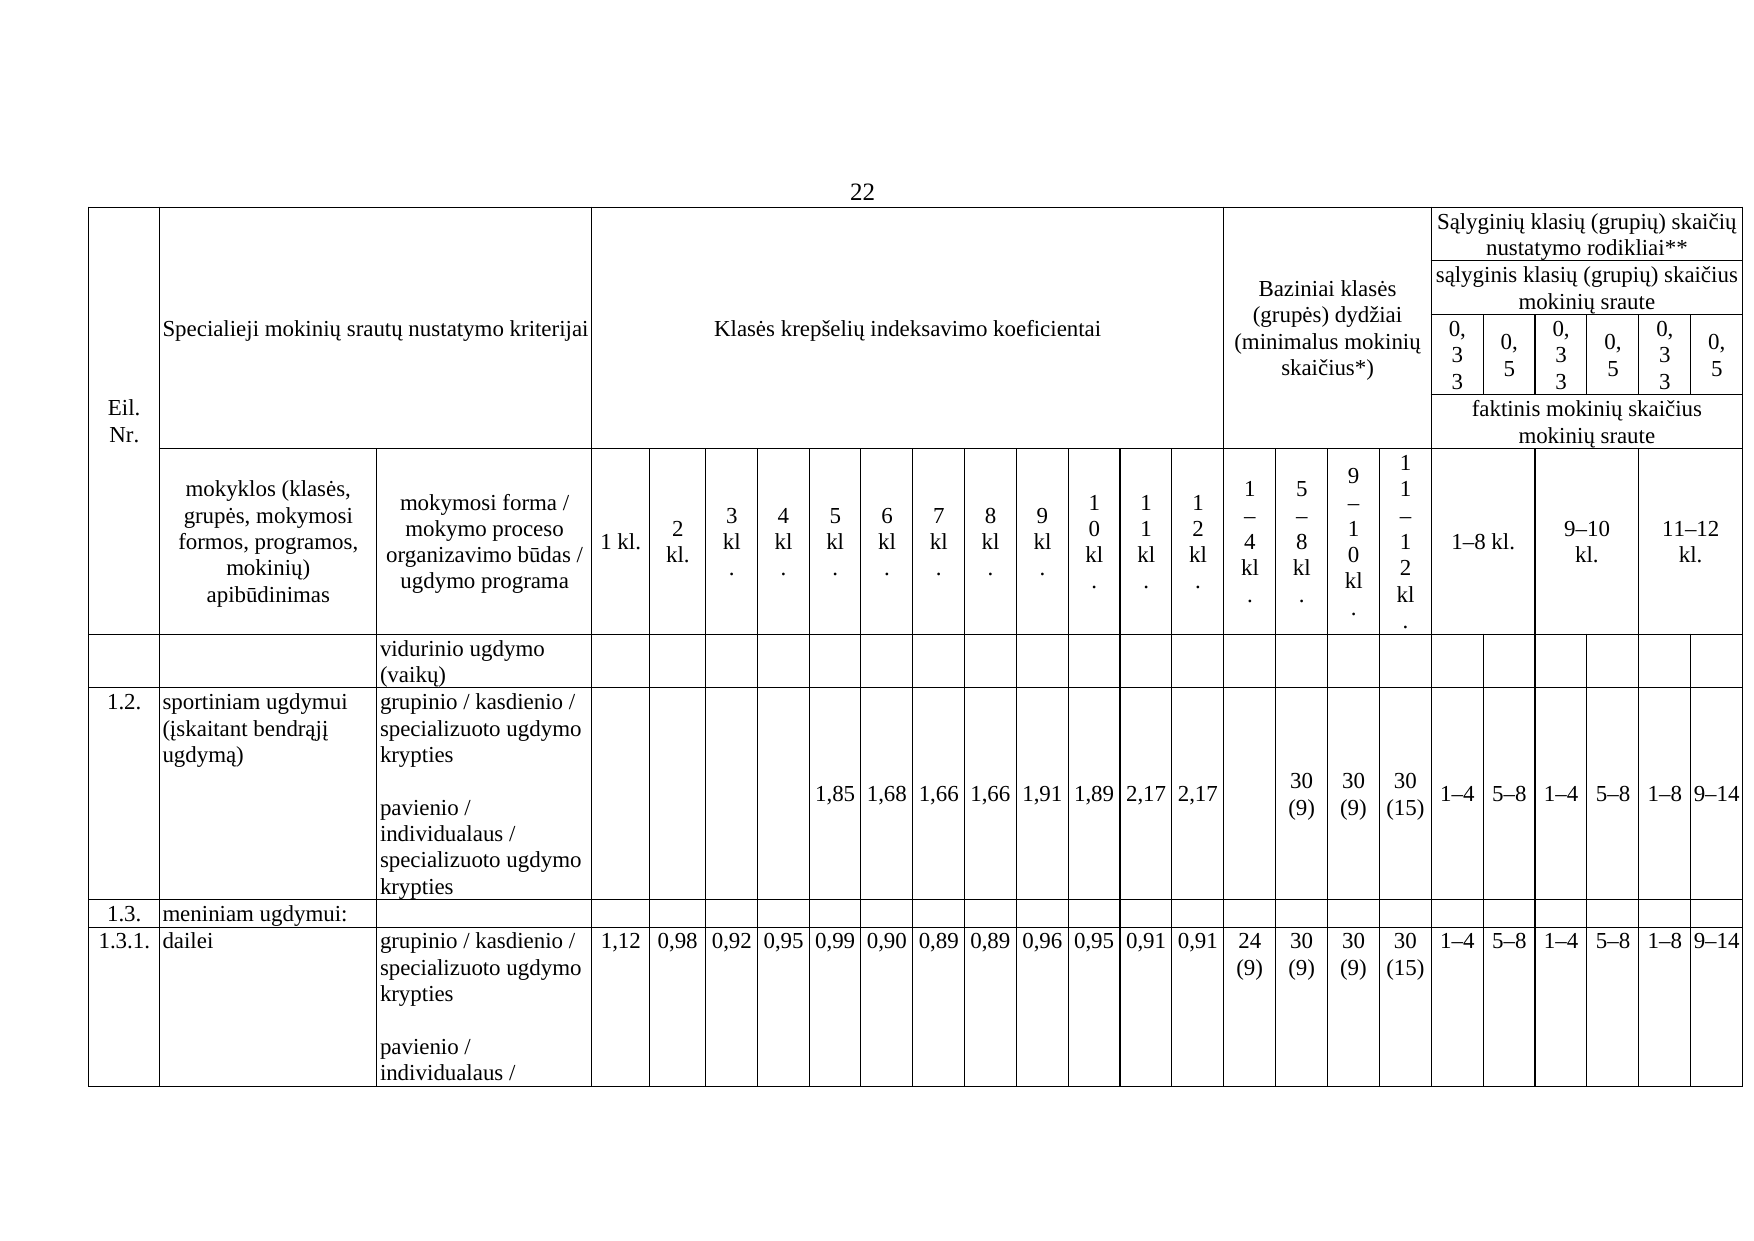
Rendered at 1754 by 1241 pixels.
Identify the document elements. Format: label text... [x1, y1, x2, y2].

table_cell [1328, 900, 1379, 927]
table_cell 30 (15) [1380, 928, 1431, 1086]
table_cell [1017, 900, 1068, 927]
table_cell 30 (9) [1328, 688, 1379, 899]
table_cell 9–10 kl. [1328, 449, 1379, 633]
table_cell 9–14 [1691, 688, 1742, 899]
table_cell 1,89 [1069, 688, 1119, 899]
table_cell 5 kl. [810, 449, 860, 633]
table_cell [1017, 635, 1068, 687]
table_cell 1,66 [965, 688, 1016, 899]
table_cell 1–4 [1432, 688, 1483, 899]
table_cell 0,98 [650, 928, 705, 1086]
table_cell [592, 688, 649, 899]
table_cell 1–8 [1639, 688, 1690, 899]
table_cell 30 (9) [1328, 928, 1379, 1086]
table_cell faktinis mokinių skaičius mokinių sraute [1432, 395, 1742, 448]
table_cell [1069, 635, 1119, 687]
table_cell [965, 635, 1016, 687]
table_cell [1121, 900, 1171, 927]
table_header Baziniai klasės (grupės) dydžiai (minimalus mokinių skaičius*) [1224, 208, 1431, 448]
table_cell [1328, 635, 1379, 687]
table_cell 10 kl. [1069, 449, 1119, 633]
table_cell 8 kl. [965, 449, 1016, 633]
table_cell [861, 635, 912, 687]
table_cell 30 (9) [1276, 688, 1327, 899]
table_cell 1–4 [1432, 928, 1483, 1086]
table_cell 0,99 [810, 928, 860, 1086]
table_cell 1 kl. [592, 449, 649, 633]
table_cell mokymosi forma / mokymo proceso organizavimo būdas / ugdymo programa [377, 449, 591, 633]
table_cell [706, 688, 757, 899]
table_cell 5–8 [1484, 688, 1534, 899]
table_cell 0,33 [1432, 315, 1483, 394]
table_cell 1,85 [810, 688, 860, 899]
table_cell 0,5 [1587, 315, 1638, 394]
table_cell 0,33 [1639, 315, 1690, 394]
table_cell 0,33 [1536, 315, 1586, 394]
table_cell 9 kl. [1017, 449, 1068, 633]
table_cell [1224, 688, 1275, 899]
table_cell [1121, 635, 1171, 687]
table_cell [965, 900, 1016, 927]
table_cell sportiniam ugdymui (įskaitant bendrąjį ugdymą) [160, 688, 376, 899]
table_cell 30 (9) [1276, 928, 1327, 1086]
table_cell [1691, 900, 1742, 927]
table_cell 9–10 kl. [1536, 449, 1638, 633]
table_cell [913, 635, 964, 687]
table_cell [758, 688, 809, 899]
table_cell sąlyginis klasių (grupių) skaičius mokinių sraute [1432, 261, 1742, 314]
table_cell 0,95 [758, 928, 809, 1086]
table_cell [1587, 900, 1638, 927]
table_cell [1276, 635, 1327, 687]
table_cell [1639, 635, 1690, 687]
table_cell 0,96 [1017, 928, 1068, 1086]
table_cell [758, 900, 809, 927]
table_cell 5–8 [1587, 688, 1638, 899]
table_cell [650, 900, 705, 927]
table_cell 1.3. [89, 900, 159, 927]
table_cell [1587, 635, 1638, 687]
table_cell [706, 635, 757, 687]
table_header Eil. Nr. [89, 208, 159, 633]
table_cell [810, 900, 860, 927]
table_cell 1,68 [861, 688, 912, 899]
table_cell 0,5 [1484, 315, 1534, 394]
table_cell [1380, 900, 1431, 927]
table_cell [1536, 635, 1586, 687]
table_cell 1,91 [1017, 688, 1068, 899]
table_cell 9–14 [1691, 928, 1742, 1086]
table_cell 1–8 kl. [1432, 449, 1534, 633]
table_cell 0,91 [1172, 928, 1223, 1086]
table_cell [1172, 900, 1223, 927]
table_cell [1536, 900, 1586, 927]
table_cell 1–4 kl. [1224, 449, 1275, 633]
table_cell grupinio / kasdienio / specializuoto ugdymo krypties pavienio / individualaus / [377, 928, 591, 1086]
table_cell [1172, 635, 1223, 687]
table_cell [1432, 900, 1483, 927]
table_cell 1.2. [89, 688, 159, 899]
table_cell 0,89 [913, 928, 964, 1086]
table_cell [810, 635, 860, 687]
table_cell [1380, 635, 1431, 687]
table_cell [913, 900, 964, 927]
table_cell 0,89 [965, 928, 1016, 1086]
table_cell 2 kl. [650, 449, 705, 633]
table_cell [1224, 900, 1275, 927]
table_cell 11–12 kl. [1639, 449, 1742, 633]
table_cell 3 kl. [706, 449, 757, 633]
table_cell [1484, 635, 1534, 687]
table_cell [1639, 900, 1690, 927]
table_cell [861, 900, 912, 927]
table_cell 0,95 [1069, 928, 1119, 1086]
table_cell 0,91 [1121, 928, 1171, 1086]
table_cell [1484, 900, 1534, 927]
table_cell 30 (15) [1380, 688, 1431, 899]
table_cell 0,90 [861, 928, 912, 1086]
table_header Sąlyginių klasių (grupių) skaičių nustatymo rodikliai** [1432, 208, 1742, 260]
table_cell [1069, 900, 1119, 927]
table_cell [650, 688, 705, 899]
table_cell [377, 900, 591, 927]
table_cell 6 kl. [861, 449, 912, 633]
table_cell 5–8 [1484, 928, 1534, 1086]
table_cell [592, 900, 649, 927]
table_cell [650, 635, 705, 687]
table_cell 2,17 [1121, 688, 1171, 899]
table_cell [1276, 900, 1327, 927]
table_cell 1–4 [1536, 928, 1586, 1086]
table_cell 5–8 kl. [1276, 449, 1327, 633]
table_cell 1–4 [1536, 688, 1586, 899]
table_cell 24 (9) [1224, 928, 1275, 1086]
table_cell [758, 635, 809, 687]
table_cell 12 kl. [1172, 449, 1223, 633]
table_cell 2,17 [1172, 688, 1223, 899]
table_cell meniniam ugdymui: [160, 900, 376, 927]
table_cell 5–8 [1587, 928, 1638, 1086]
table_cell grupinio / kasdienio / specializuoto ugdymo krypties pavienio / individualaus / specializuoto ugdymo krypties [377, 688, 591, 899]
table_cell mokyklos (klasės, grupės, mokymosi formos, programos, mokinių) apibūdinimas [160, 449, 376, 633]
table_cell 4 kl. [758, 449, 809, 633]
table_cell vidurinio ugdymo (vaikų) [377, 635, 591, 687]
table_cell 11–12 kl. [1380, 449, 1431, 633]
table_cell [1224, 635, 1275, 687]
table_cell [706, 900, 757, 927]
table_cell [1691, 635, 1742, 687]
table_cell [1432, 635, 1483, 687]
table_cell [160, 635, 376, 687]
table_cell 0,5 [1691, 315, 1742, 394]
table_header Klasės krepšelių indeksavimo koeficientai [592, 208, 1223, 448]
table_cell dailei [160, 928, 376, 1086]
table_cell 11 kl. [1121, 449, 1171, 633]
table_cell 1,66 [913, 688, 964, 899]
table_cell 7 kl. [913, 449, 964, 633]
table_header Specialieji mokinių srautų nustatymo kriterijai [160, 208, 591, 448]
table_cell [592, 635, 649, 687]
table_cell 1,12 [592, 928, 649, 1086]
table_cell 1.3.1. [89, 928, 159, 1086]
table_cell 0,92 [706, 928, 757, 1086]
table_cell 1–8 [1639, 928, 1690, 1086]
table_cell [89, 635, 159, 687]
